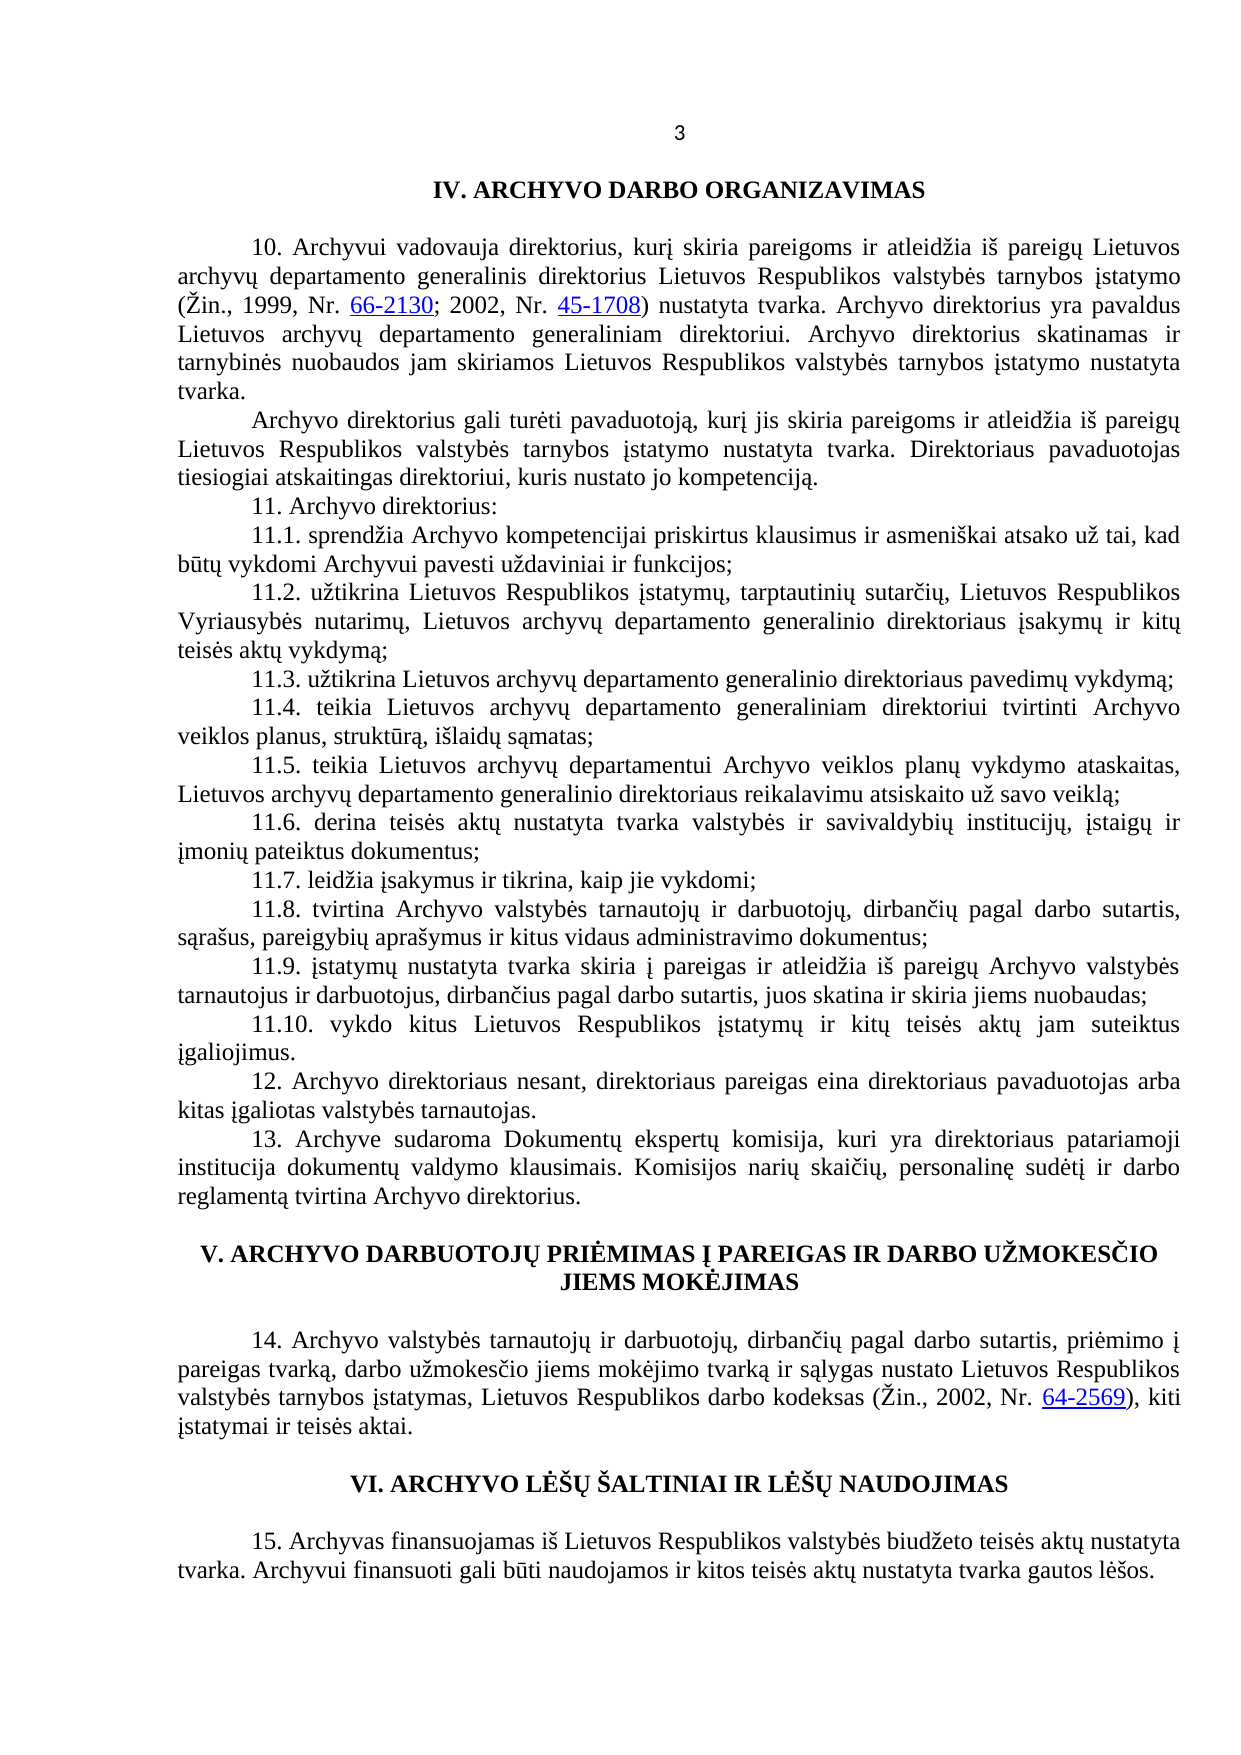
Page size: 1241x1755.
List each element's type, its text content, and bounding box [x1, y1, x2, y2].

text V. ARCHYVO DARBUOTOJŲ PRIĖMIMAS Į PAREIGAS IR DARBO UŽMOKESČIO JIEMS MOKĖJIMAS [177, 1239, 1181, 1296]
text 11.2. užtikrina Lietuvos Respublikos įstatymų, tarptautinių sutarčių, Lietuvos Respublikos Vyriausybės nutarimų, Lietuvos archyvų departamento generalinio direktoriaus įsakymų ir kitų teisės aktų vykdymą; [177, 577, 1181, 664]
text VI. ARCHYVO LĖŠŲ ŠALTINIAI IR LĖŠŲ NAUDOJIMAS [177, 1469, 1181, 1497]
text 11.7. leidžia įsakymus ir tikrina, kaip jie vykdomi; [177, 865, 1181, 894]
text 11.5. teikia Lietuvos archyvų departamentui Archyvo veiklos planų vykdymo ataskaitas, Lietuvos archyvų departamento generalinio direktoriaus reikalavimu atsiskaito už savo veiklą; [177, 750, 1181, 807]
text 11.4. teikia Lietuvos archyvų departamento generaliniam direktoriui tvirtinti Archyvo veiklos planus, struktūrą, išlaidų sąmatas; [177, 692, 1181, 750]
text 11.10. vykdo kitus Lietuvos Respublikos įstatymų ir kitų teisės aktų jam suteiktus įgaliojimus. [177, 1009, 1181, 1066]
text 11.1. sprendžia Archyvo kompetencijai priskirtus klausimus ir asmeniškai atsako už tai, kad būtų vykdomi Archyvui pavesti uždaviniai ir funkcijos; [177, 520, 1181, 577]
text 11. Archyvo direktorius: [177, 491, 1181, 520]
text 11.8. tvirtina Archyvo valstybės tarnautojų ir darbuotojų, dirbančių pagal darbo sutartis, sąrašus, pareigybių aprašymus ir kitus vidaus administravimo dokumentus; [177, 894, 1181, 951]
text 12. Archyvo direktoriaus nesant, direktoriaus pareigas eina direktoriaus pavaduotojas arba kitas įgaliotas valstybės tarnautojas. [177, 1066, 1181, 1124]
text IV. ARCHYVO DARBO ORGANIZAVIMAS [177, 175, 1181, 204]
text 11.3. užtikrina Lietuvos archyvų departamento generalinio direktoriaus pavedimų vykdymą; [177, 664, 1181, 692]
text 14. Archyvo valstybės tarnautojų ir darbuotojų, dirbančių pagal darbo sutartis, priėmimo į pareigas tvarką, darbo užmokesčio jiems mokėjimo tvarką ir sąlygas nustato Lietuvos Respublikos valstybės tarnybos įstatymas, Lietuvos Respublikos darbo kodeksas (Žin., 2002, Nr. 64-2569), kiti įstatymai ir teisės aktai. [177, 1325, 1181, 1440]
text 11.9. įstatymų nustatyta tvarka skiria į pareigas ir atleidžia iš pareigų Archyvo valstybės tarnautojus ir darbuotojus, dirbančius pagal darbo sutartis, juos skatina ir skiria jiems nuobaudas; [177, 951, 1181, 1009]
text Archyvo direktorius gali turėti pavaduotoją, kurį jis skiria pareigoms ir atleidžia iš pareigų Lietuvos Respublikos valstybės tarnybos įstatymo nustatyta tvarka. Direktoriaus pavaduotojas tiesiogiai atskaitingas direktoriui, kuris nustato jo kompetenciją. [177, 405, 1181, 491]
text 15. Archyvas finansuojamas iš Lietuvos Respublikos valstybės biudžeto teisės aktų nustatyta tvarka. Archyvui finansuoti gali būti naudojamos ir kitos teisės aktų nustatyta tvarka gautos lėšos. [177, 1526, 1181, 1584]
text 13. Archyve sudaroma Dokumentų ekspertų komisija, kuri yra direktoriaus patariamoji institucija dokumentų valdymo klausimais. Komisijos narių skaičių, personalinę sudėtį ir darbo reglamentą tvirtina Archyvo direktorius. [177, 1124, 1181, 1210]
text 10. Archyvui vadovauja direktorius, kurį skiria pareigoms ir atleidžia iš pareigų Lietuvos archyvų departamento generalinis direktorius Lietuvos Respublikos valstybės tarnybos įstatymo (Žin., 1999, Nr. 66-2130; 2002, Nr. 45-1708) nustatyta tvarka. Archyvo direktorius yra pavaldus Lietuvos archyvų departamento generaliniam direktoriui. Archyvo direktorius skatinamas ir tarnybinės nuobaudos jam skiriamos Lietuvos Respublikos valstybės tarnybos įstatymo nustatyta tvarka. [177, 232, 1181, 405]
text 11.6. derina teisės aktų nustatyta tvarka valstybės ir savivaldybių institucijų, įstaigų ir įmonių pateiktus dokumentus; [177, 807, 1181, 865]
